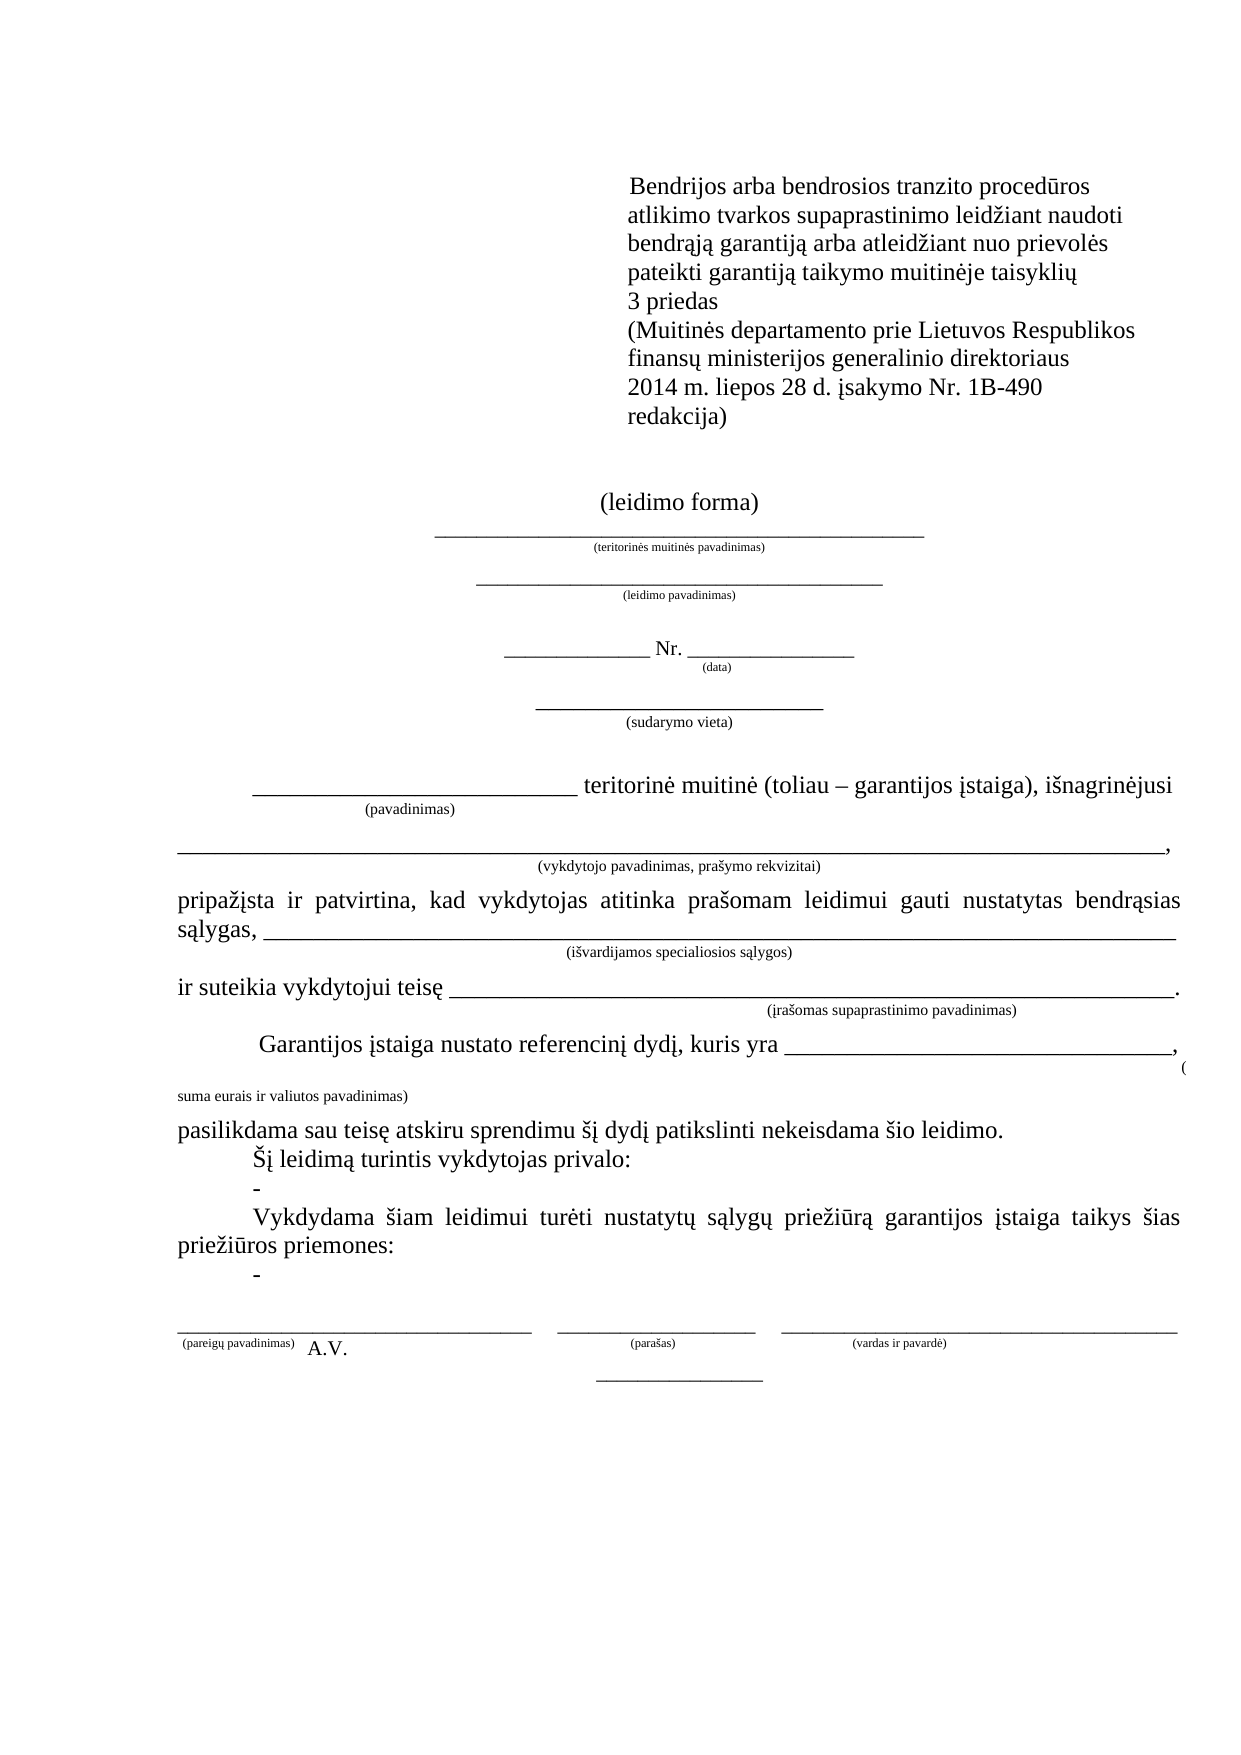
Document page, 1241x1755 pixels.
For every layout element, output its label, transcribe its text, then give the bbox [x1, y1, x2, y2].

text (teritorinės muitinės pavadinimas) [177, 540, 1181, 564]
text (įrašomas supaprastinimo pavadinimas) [177, 1001, 1181, 1029]
text 2014 m. liepos 28 d. įsakymo Nr. 1B-490 [177, 372, 1181, 401]
text (Muitinės departamento prie Lietuvos Respublikos [552, 315, 1181, 343]
text (pareigų pavadinimas) A.V. (parašas) (vardas ir pavardė) [177, 1336, 1181, 1360]
text (išvardijamos specialiosios sąlygos) [177, 943, 1181, 972]
text (sudarymo vieta) [177, 713, 1181, 742]
text pripažįsta ir patvirtina, kad vykdytojas atitinka prašomam leidimui gauti nustatytas bendrąsias sąlygas, _________________________________________________________________________ [177, 886, 1181, 943]
text Bendrijos arba bendrosios tranzito procedūros [620, 171, 1181, 200]
text __________________________ teritorinė muitinė (toliau – garantijos įstaiga), išnagrinėjusi [177, 771, 1181, 799]
text pasilikdama sau teisę atskiru sprendimu šį dydį patikslinti nekeisdama šio leidimo. [177, 1116, 1181, 1144]
text Garantijos įstaiga nustato referencinį dydį, kuris yra _______________________________, [177, 1029, 1181, 1058]
text ______________ Nr. ________________ [177, 636, 1181, 660]
text - [177, 1173, 1181, 1202]
text (data) [177, 660, 1181, 684]
text (leidimo pavadinimas) [177, 588, 1181, 612]
text (suma eurais ir valiutos pavadinimas) [177, 1058, 1181, 1116]
text (pavadinimas) [177, 799, 1181, 828]
text _______________________ [177, 684, 1181, 713]
text ________________ [177, 1360, 1181, 1384]
text atlikimo tvarkos supaprastinimo leidžiant naudoti [177, 200, 1181, 228]
text (leidimo forma) [177, 487, 1181, 516]
text (vykdytojo pavadinimas, prašymo rekvizitai) [177, 857, 1181, 886]
text _______________________________________________ [177, 516, 1181, 540]
text pateikti garantiją taikymo muitinėje taisyklių [177, 257, 1181, 286]
text 3 priedas [177, 286, 1181, 315]
text bendrąją garantiją arba atleidžiant nuo prievolės [177, 228, 1181, 257]
text _______________________________________________________________________________, [177, 828, 1181, 857]
text _______________________________________ [177, 564, 1181, 588]
text finansų ministerijos generalinio direktoriaus [552, 343, 1181, 372]
text __________________________________ ___________________ ______________________________________ [177, 1312, 1181, 1336]
text - [177, 1259, 1181, 1288]
text redakcija) [177, 401, 1181, 430]
text ir suteikia vykdytojui teisę __________________________________________________________. [177, 972, 1181, 1001]
text Vykdydama šiam leidimui turėti nustatytų sąlygų priežiūrą garantijos įstaiga taikys šias priežiūros priemones: [177, 1202, 1181, 1259]
text Šį leidimą turintis vykdytojas privalo: [177, 1144, 1181, 1173]
